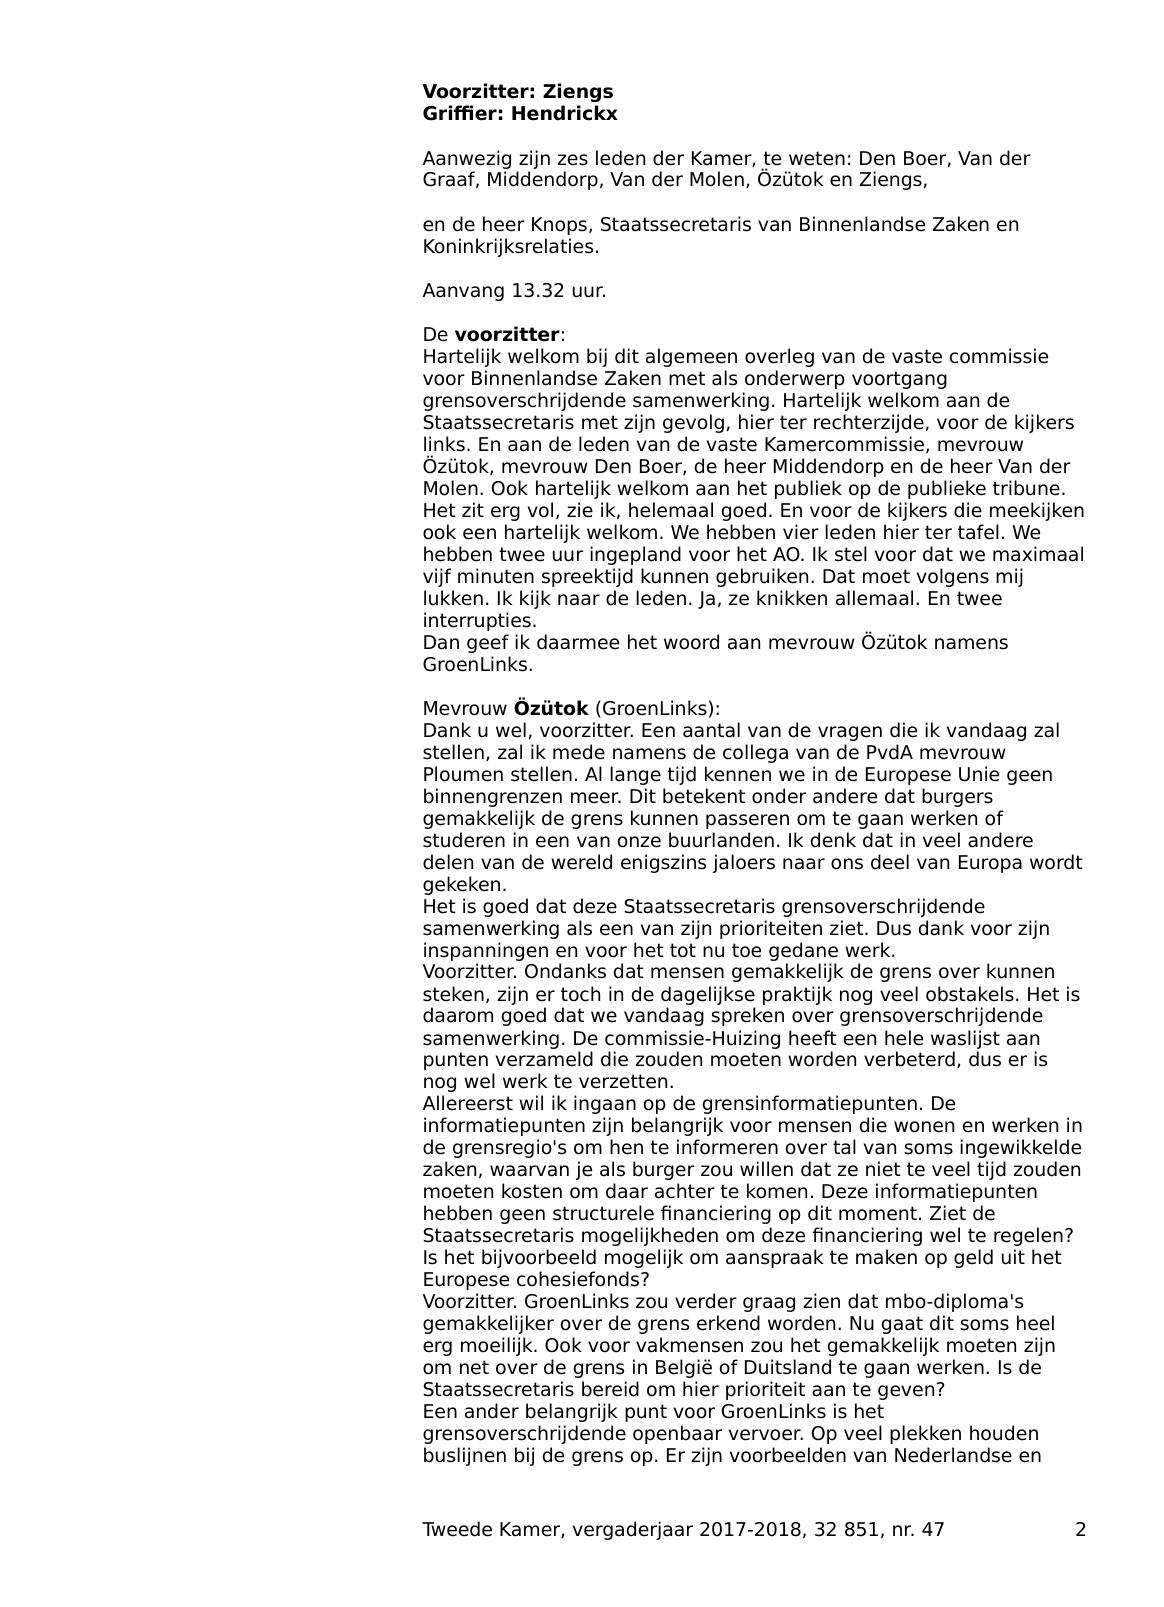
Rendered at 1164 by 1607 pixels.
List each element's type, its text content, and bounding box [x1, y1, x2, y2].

text Dank u wel, voorzitter. Een aantal van de vragen die ik vandaag zal stellen, zal ik mede namens de collega van de PvdA mevrouw Ploumen stellen. Al lange tijd kennen we in de Europese Unie geen binnengrenzen meer. Dit betekent onder andere dat burgers gemakkelijk de grens kunnen passeren om te gaan werken of studeren in een van onze buurlanden. Ik denk dat in veel andere delen van de wereld enigszins jaloers naar ons deel van Europa wordt gekeken. [422, 720, 1087, 896]
text Dan geef ik daarmee het woord aan mevrouw Özütok namens GroenLinks. [422, 632, 1087, 676]
text Hartelijk welkom bij dit algemeen overleg van de vaste commissie voor Binnenlandse Zaken met als onderwerp voortgang grensoverschrijdende samenwerking. Hartelijk welkom aan de Staatssecretaris met zijn gevolg, hier ter rechterzijde, voor de kijkers links. En aan de leden van de vaste Kamercommissie, mevrouw Özütok, mevrouw Den Boer, de heer Middendorp en de heer Van der Molen. Ook hartelijk welkom aan het publiek op de publieke tribune. Het zit erg vol, zie ik, helemaal goed. En voor de kijkers die meekijken ook een hartelijk welkom. We hebben vier leden hier ter tafel. We hebben twee uur ingepland voor het AO. Ik stel voor dat we maximaal vijf minuten spreektijd kunnen gebruiken. Dat moet volgens mij lukken. Ik kijk naar de leden. Ja, ze knikken allemaal. En twee interrupties. [422, 346, 1087, 632]
text Voorzitter. GroenLinks zou verder graag zien dat mbo-diploma's gemakkelijker over de grens erkend worden. Nu gaat dit soms heel erg moeilijk. Ook voor vakmensen zou het gemakkelijk moeten zijn om net over de grens in België of Duitsland te gaan werken. Is de Staatssecretaris bereid om hier prioriteit aan te geven? [422, 1291, 1087, 1401]
text Voorzitter. Ondanks dat mensen gemakkelijk de grens over kunnen steken, zijn er toch in de dagelijkse praktijk nog veel obstakels. Het is daarom goed dat we vandaag spreken over grensoverschrijdende samenwerking. De commissie-Huizing heeft een hele waslijst aan punten verzameld die zouden moeten worden verbeterd, dus er is nog wel werk te verzetten. [422, 961, 1087, 1093]
text Een ander belangrijk punt voor GroenLinks is het grensoverschrijdende openbaar vervoer. Op veel plekken houden buslijnen bij de grens op. Er zijn voorbeelden van Nederlandse en [422, 1401, 1087, 1467]
text Voorzitter: Ziengs [422, 81, 1087, 103]
text Allereerst wil ik ingaan op de grensinformatiepunten. De informatiepunten zijn belangrijk voor mensen die wonen en werken in de grensregio's om hen te informeren over tal van soms ingewikkelde zaken, waarvan je als burger zou willen dat ze niet te veel tijd zouden moeten kosten om daar achter te komen. Deze informatiepunten hebben geen structurele financiering op dit moment. Ziet de Staatssecretaris mogelijkheden om deze financiering wel te regelen? Is het bijvoorbeeld mogelijk om aanspraak te maken op geld uit het Europese cohesiefonds? [422, 1093, 1087, 1291]
text De voorzitter: [422, 324, 1087, 346]
text Mevrouw Özütok (GroenLinks): [422, 698, 1087, 720]
text Aanvang 13.32 uur. [422, 280, 1087, 302]
text Aanwezig zijn zes leden der Kamer, te weten: Den Boer, Van der Graaf, Middendorp, Van der Molen, Özütok en Ziengs, [422, 147, 1087, 191]
text Griffier: Hendrickx [422, 103, 1087, 125]
text Het is goed dat deze Staatssecretaris grensoverschrijdende samenwerking als een van zijn prioriteiten ziet. Dus dank voor zijn inspanningen en voor het tot nu toe gedane werk. [422, 896, 1087, 961]
text en de heer Knops, Staatssecretaris van Binnenlandse Zaken en Koninkrijksrelaties. [422, 213, 1087, 257]
